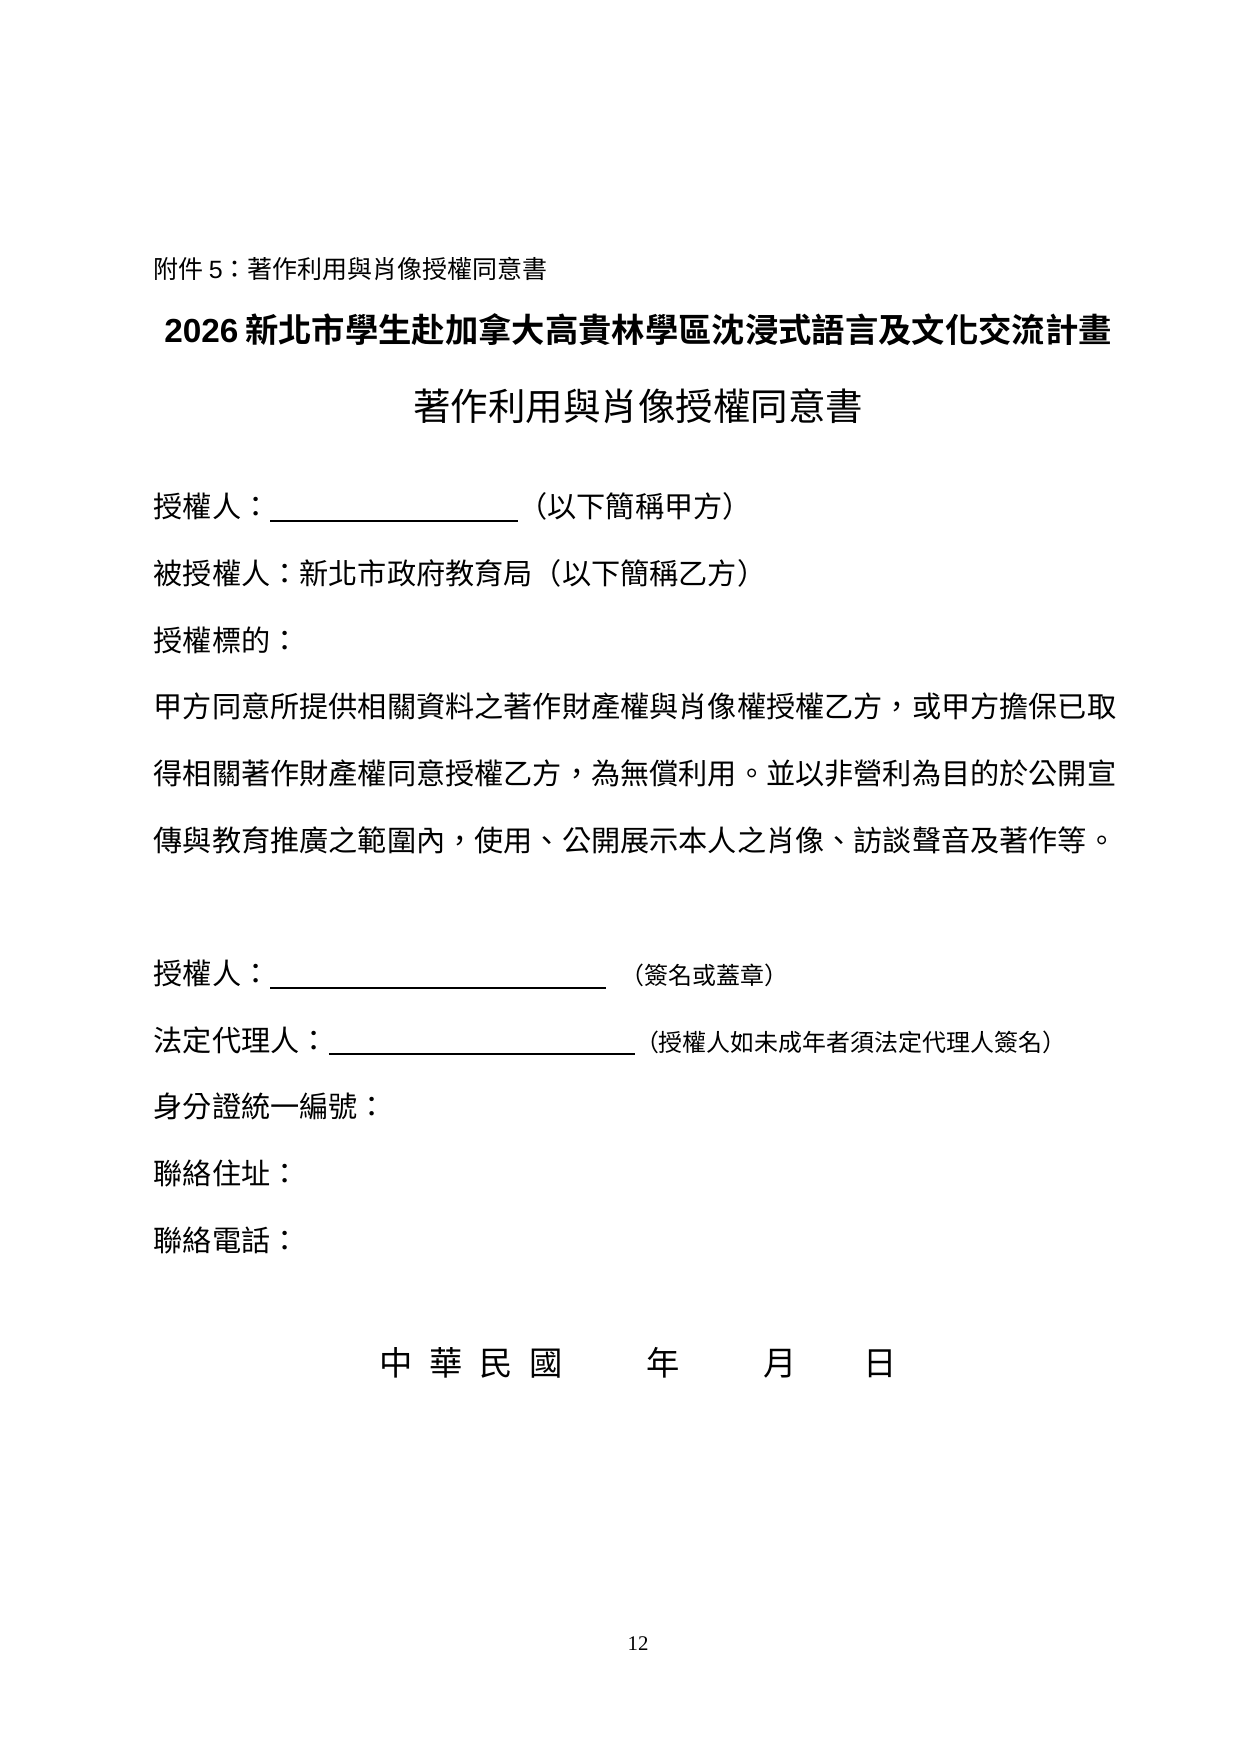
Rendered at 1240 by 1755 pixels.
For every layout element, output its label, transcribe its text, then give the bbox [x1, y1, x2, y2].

text 身分證統一編號： [153, 1064, 1122, 1131]
text 聯絡電話： [153, 1198, 1122, 1264]
text 授權人： （簽名或蓋章） [153, 931, 1122, 998]
text 授權標的： [153, 598, 1122, 664]
text 2026新北市學生赴加拿大高貴林學區沈浸式語言及文化交流計畫 [153, 304, 1122, 352]
text 被授權人：新北市政府教育局（以下簡稱乙方） [153, 531, 1122, 598]
text 甲方同意所提供相關資料之著作財產權與肖像權授權乙方，或甲方擔保已取得相關著作財產權同意授權乙方，為無償利用。並以非營利為目的於公開宣傳與教育推廣之範圍內，使用、公開展示本人之肖像、訪談聲音及著作等。 [153, 664, 1122, 864]
text 授權人： （以下簡稱甲方） [153, 464, 1122, 531]
text 附件5：著作利用與肖像授權同意書 [153, 250, 1122, 286]
text 聯絡住址： [153, 1131, 1122, 1198]
text 中 華 民 國 年 月 日 [153, 1336, 1122, 1384]
text 法定代理人： （授權人如未成年者須法定代理人簽名） [153, 998, 1172, 1064]
text 著作利用與肖像授權同意書 [153, 377, 1122, 431]
